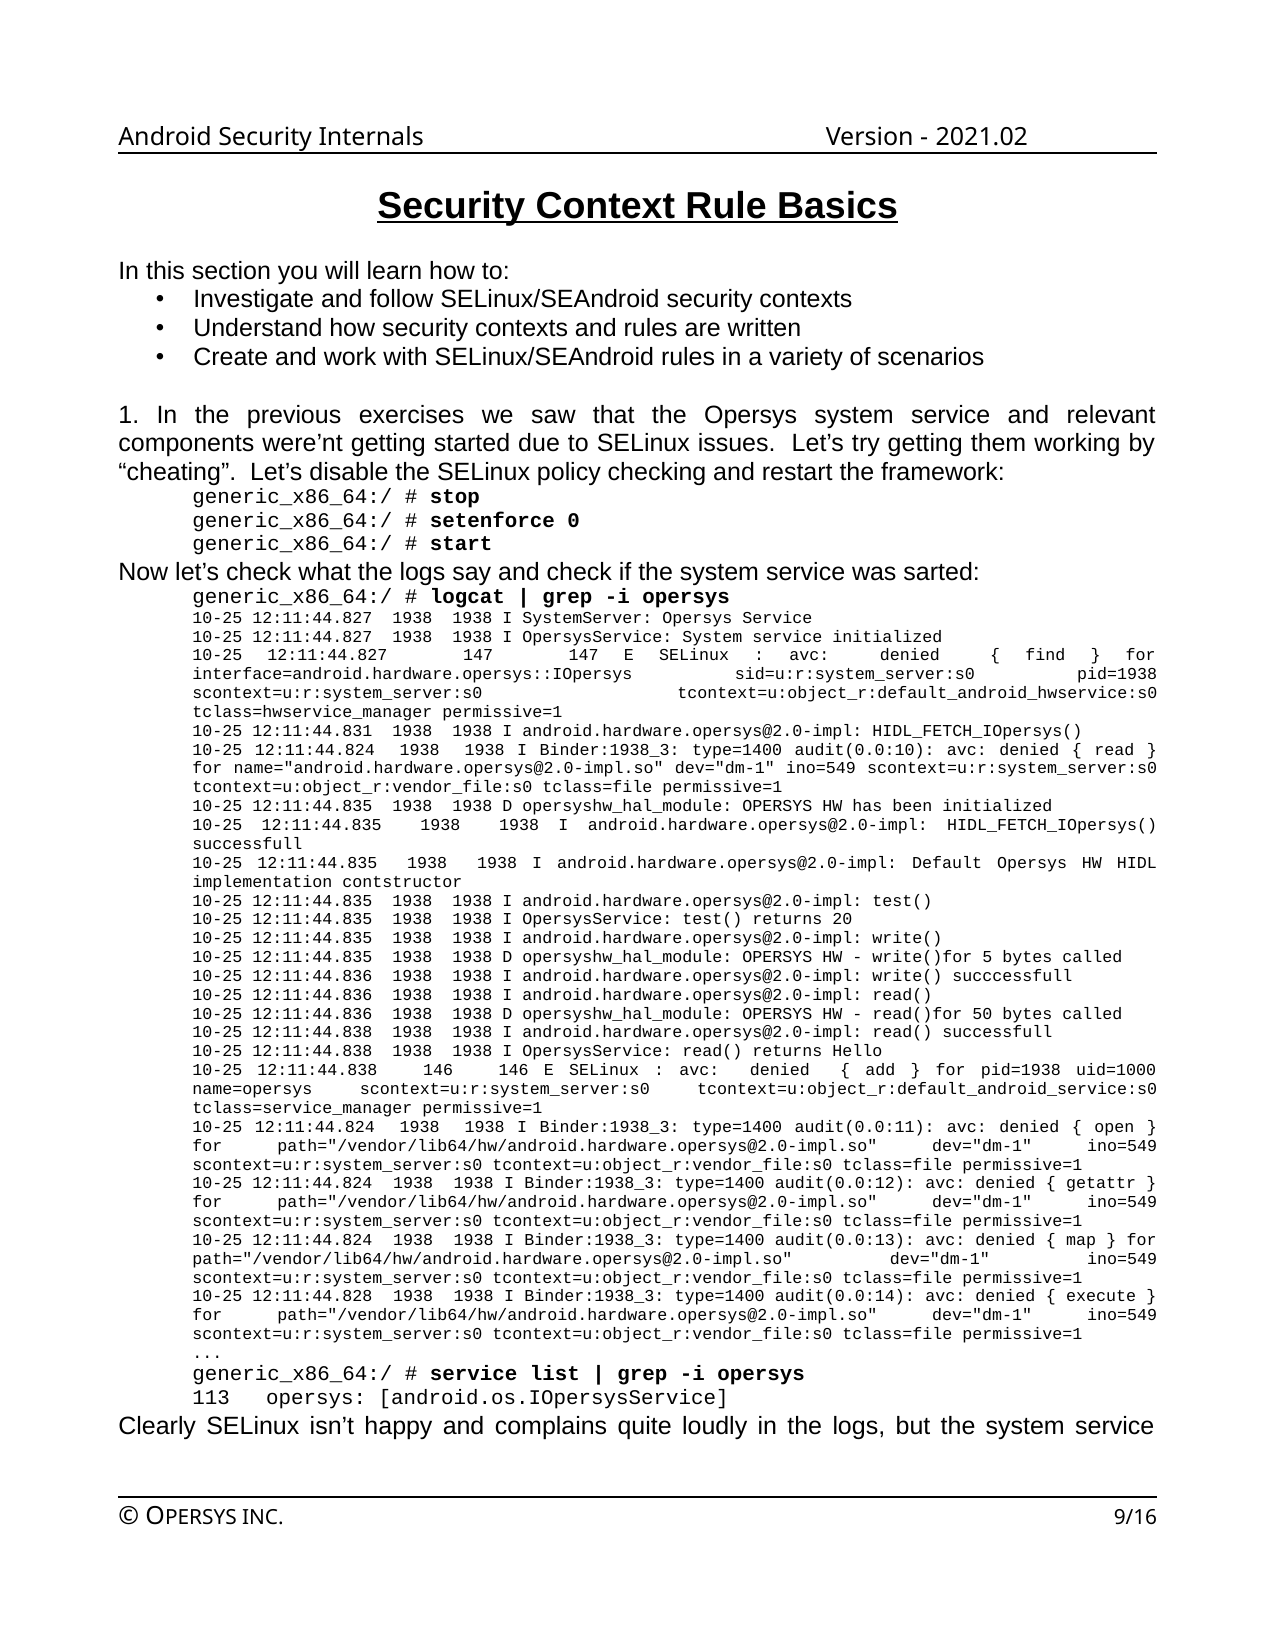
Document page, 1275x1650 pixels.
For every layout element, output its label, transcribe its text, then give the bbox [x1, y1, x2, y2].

text 10-25 12:11:44.838 146 146 E SELinux : avc: denied { add } for pid=1938 uid=1000 name=opersys scontext=u:r:system_server:s0 tcontext=u:object_r:default_android_service:s0 tclass=service_manager permissive=1 [192, 1062, 1157, 1118]
text Clearly SELinux isn’t happy and complains quite loudly in the logs, but the system service [118, 1411, 1157, 1439]
text 10-25 12:11:44.824 1938 1938 I Binder:1938_3: type=1400 audit(0.0:13): avc: denied { map } for path="/vendor/lib64/hw/android.hardware.opersys@2.0-impl.so" dev="dm-1" ino=549 scontext=u:r:system_server:s0 tcontext=u:object_r:vendor_file:s0 tclass=file permissive=1 [192, 1231, 1157, 1288]
text 10-25 12:11:44.835 1938 1938 I android.hardware.opersys@2.0-impl: write() [192, 930, 1157, 949]
text 10-25 12:11:44.827 147 147 E SELinux : avc: denied { find } for interface=android.hardware.opersys::IOpersys sid=u:r:system_server:s0 pid=1938 scontext=u:r:system_server:s0 tcontext=u:object_r:default_android_hwservice:s0 tclass=hwservice_manager permissive=1 [192, 647, 1157, 722]
text 10-25 12:11:44.824 1938 1938 I Binder:1938_3: type=1400 audit(0.0:12): avc: denied { getattr } for path="/vendor/lib64/hw/android.hardware.opersys@2.0-impl.so" dev="dm-1" ino=549 scontext=u:r:system_server:s0 tcontext=u:object_r:vendor_file:s0 tclass=file permissive=1 [192, 1175, 1157, 1231]
list Investigate and follow SELinux/SEAndroid security contexts [156, 284, 1157, 313]
text 10-25 12:11:44.835 1938 1938 D opersyshw_hal_module: OPERSYS HW has been initialized [192, 798, 1157, 817]
text 10-25 12:11:44.824 1938 1938 I Binder:1938_3: type=1400 audit(0.0:11): avc: denied { open } for path="/vendor/lib64/hw/android.hardware.opersys@2.0-impl.so" dev="dm-1" ino=549 scontext=u:r:system_server:s0 tcontext=u:object_r:vendor_file:s0 tclass=file permissive=1 [192, 1118, 1157, 1175]
text 10-25 12:11:44.835 1938 1938 I android.hardware.opersys@2.0-impl: Default Opersys HW HIDL implementation contstructor [192, 854, 1157, 892]
text 10-25 12:11:44.824 1938 1938 I Binder:1938_3: type=1400 audit(0.0:10): avc: denied { read } for name="android.hardware.opersys@2.0-impl.so" dev="dm-1" ino=549 scontext=u:r:system_server:s0 tcontext=u:object_r:vendor_file:s0 tclass=file permissive=1 [192, 741, 1157, 798]
text In this section you will learn how to: [118, 256, 1157, 284]
text 10-25 12:11:44.828 1938 1938 I Binder:1938_3: type=1400 audit(0.0:14): avc: denied { execute } for path="/vendor/lib64/hw/android.hardware.opersys@2.0-impl.so" dev="dm-1" ino=549 scontext=u:r:system_server:s0 tcontext=u:object_r:vendor_file:s0 tclass=file permissive=1 [192, 1288, 1157, 1344]
text 10-25 12:11:44.835 1938 1938 D opersyshw_hal_module: OPERSYS HW - write()for 5 bytes called [192, 949, 1157, 967]
text 10-25 12:11:44.835 1938 1938 I OpersysService: test() returns 20 [192, 911, 1157, 930]
text 1. In the previous exercises we saw that the Opersys system service and relevant components were’nt getting started due to SELinux issues. Let’s try getting them working by “cheating”. Let’s disable the SELinux policy checking and restart the framework: [118, 400, 1157, 486]
text ... [192, 1344, 1157, 1363]
text Security Context Rule Basics [118, 184, 1157, 227]
text 10-25 12:11:44.836 1938 1938 D opersyshw_hal_module: OPERSYS HW - read()for 50 bytes called [192, 1005, 1157, 1024]
text generic_x86_64:/ # start [192, 533, 1157, 557]
text 10-25 12:11:44.831 1938 1938 I android.hardware.opersys@2.0-impl: HIDL_FETCH_IOpersys() [192, 722, 1157, 741]
text 10-25 12:11:44.836 1938 1938 I android.hardware.opersys@2.0-impl: read() [192, 986, 1157, 1005]
text 10-25 12:11:44.838 1938 1938 I android.hardware.opersys@2.0-impl: read() successfull [192, 1024, 1157, 1043]
text 10-25 12:11:44.835 1938 1938 I android.hardware.opersys@2.0-impl: test() [192, 892, 1157, 911]
list Understand how security contexts and rules are written [156, 313, 1157, 342]
text 10-25 12:11:44.827 1938 1938 I SystemServer: Opersys Service [192, 609, 1157, 628]
list Create and work with SELinux/SEAndroid rules in a variety of scenarios [156, 342, 1157, 371]
text generic_x86_64:/ # service list | grep -i opersys [192, 1363, 1157, 1387]
text 10-25 12:11:44.838 1938 1938 I OpersysService: read() returns Hello [192, 1043, 1157, 1062]
text 10-25 12:11:44.827 1938 1938 I OpersysService: System service initialized [192, 628, 1157, 647]
text 113 opersys: [android.os.IOpersysService] [192, 1387, 1157, 1411]
text generic_x86_64:/ # logcat | grep -i opersys [192, 586, 1157, 609]
text generic_x86_64:/ # stop [192, 486, 1157, 509]
text 10-25 12:11:44.836 1938 1938 I android.hardware.opersys@2.0-impl: write() succcessfull [192, 967, 1157, 986]
text 10-25 12:11:44.835 1938 1938 I android.hardware.opersys@2.0-impl: HIDL_FETCH_IOpersys() successfull [192, 817, 1157, 854]
text generic_x86_64:/ # setenforce 0 [192, 509, 1157, 533]
text Now let’s check what the logs say and check if the system service was sarted: [118, 557, 1157, 586]
